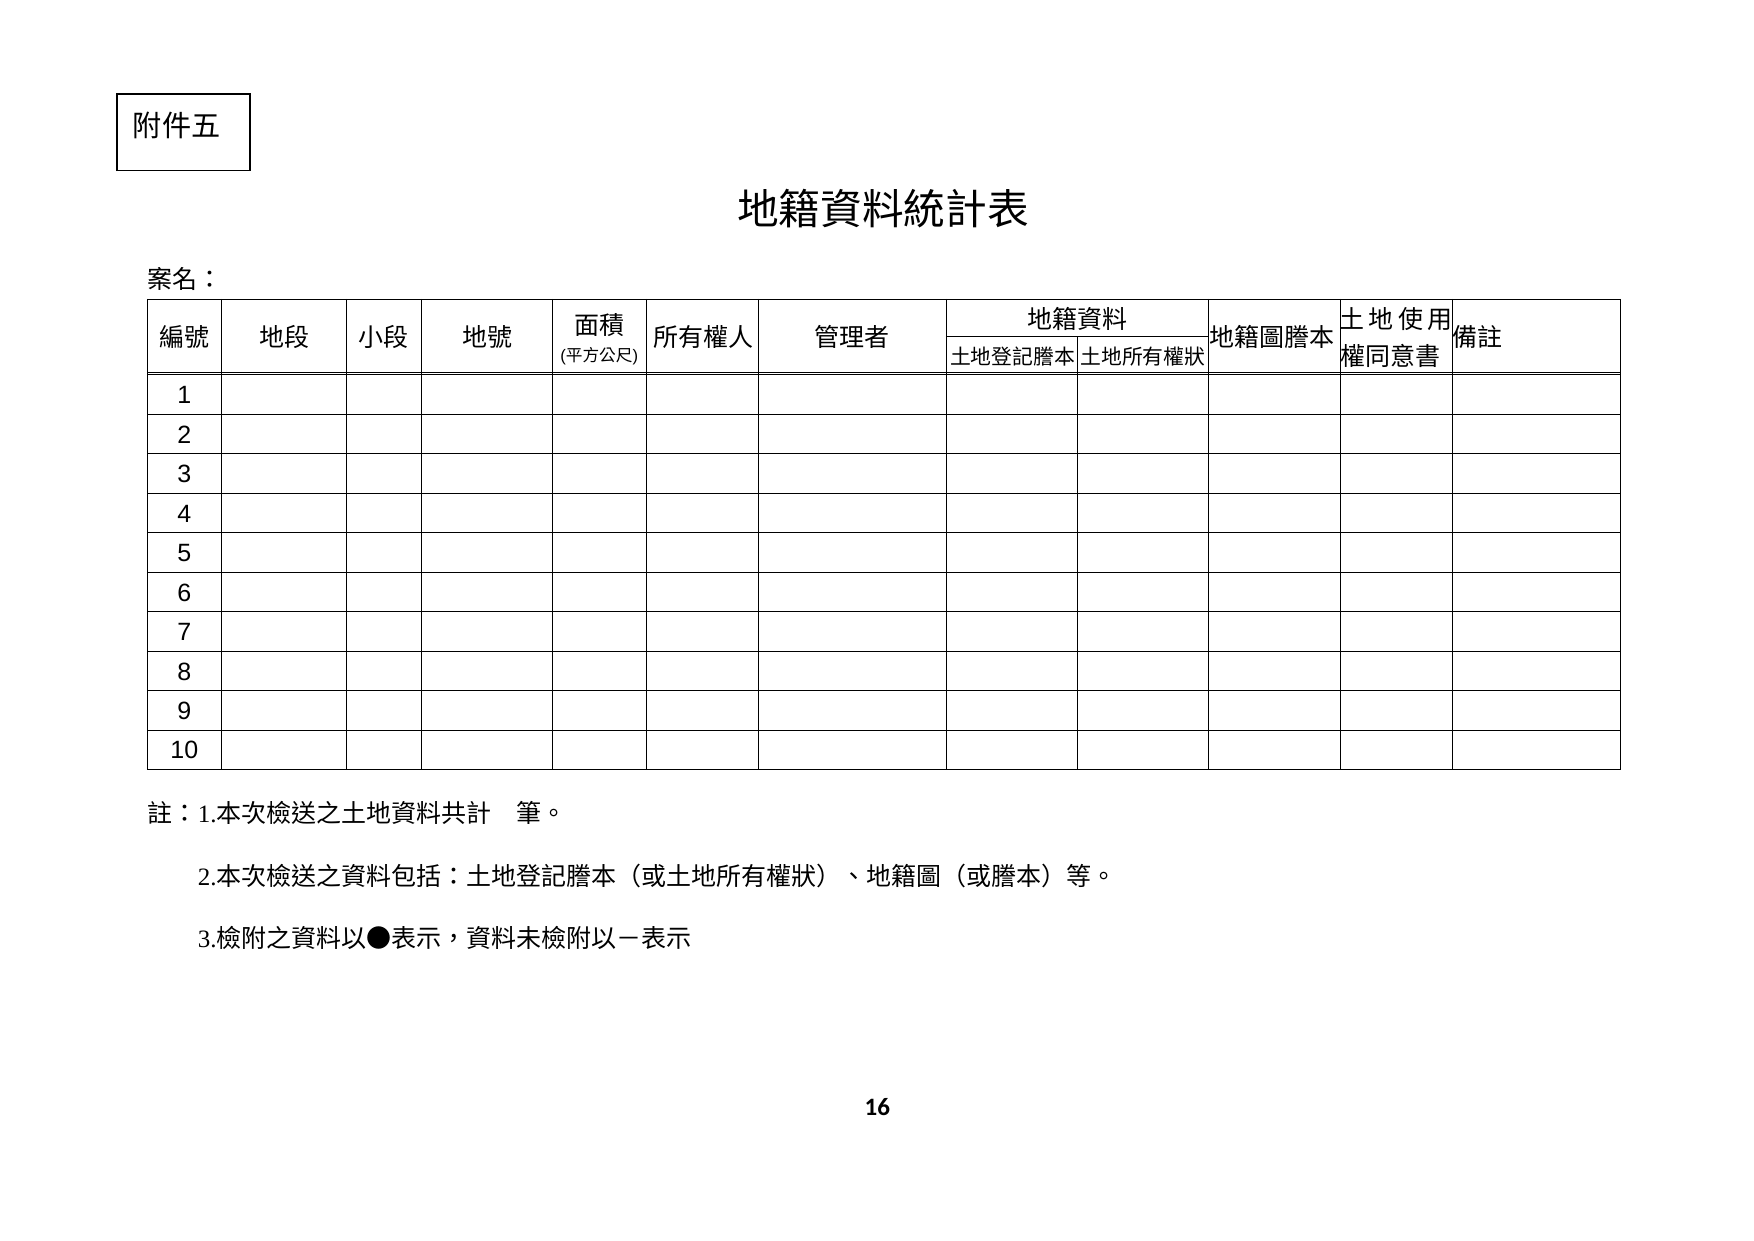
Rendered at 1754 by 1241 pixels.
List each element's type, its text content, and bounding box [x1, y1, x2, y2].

table_cell [759, 454, 946, 493]
table_cell [553, 731, 646, 769]
table_cell [222, 652, 346, 690]
table_cell [647, 494, 758, 532]
table_cell [422, 454, 552, 493]
table_cell 4 [148, 494, 221, 532]
table_cell [647, 612, 758, 651]
table_cell 5 [148, 533, 221, 572]
table_cell [347, 454, 421, 493]
table_cell [422, 533, 552, 572]
text 案名： [148, 236, 1606, 299]
table_cell [1453, 494, 1620, 532]
table_cell [1453, 375, 1620, 414]
table_cell [1341, 375, 1452, 414]
table_cell [347, 731, 421, 769]
table_cell [1453, 612, 1620, 651]
table_cell [1078, 415, 1208, 453]
table_cell [1209, 731, 1340, 769]
table_cell [553, 375, 646, 414]
table_cell 2 [148, 415, 221, 453]
table_cell [1209, 415, 1340, 453]
table_cell 3 [148, 454, 221, 493]
table_header 地籍圖謄本 [1209, 300, 1340, 372]
table_cell [222, 375, 346, 414]
table_cell [647, 533, 758, 572]
table_cell [1341, 652, 1452, 690]
table_cell [947, 533, 1077, 572]
text 2.本次檢送之資料包括：土地登記謄本（或土地所有權狀）、地籍圖（或謄本）等。 [148, 833, 1606, 895]
table_cell 土地所有權狀 [1078, 337, 1208, 372]
table_cell [222, 454, 346, 493]
table_cell [1453, 731, 1620, 769]
table_cell [1453, 573, 1620, 611]
table_cell [947, 652, 1077, 690]
table_cell [422, 652, 552, 690]
table_cell [1453, 415, 1620, 453]
table_cell [553, 573, 646, 611]
table_cell [1209, 612, 1340, 651]
table_cell [222, 533, 346, 572]
table_cell [647, 691, 758, 729]
text 地籍資料統計表 [148, 176, 1617, 236]
table_cell [1209, 533, 1340, 572]
table_cell [947, 691, 1077, 729]
table_header 管理者 [759, 300, 946, 372]
table_cell [1078, 375, 1208, 414]
table_cell [647, 731, 758, 769]
table_cell [1341, 573, 1452, 611]
table_cell [1078, 533, 1208, 572]
table_cell [1078, 652, 1208, 690]
table_header 小段 [347, 300, 421, 372]
table_cell [647, 573, 758, 611]
table_cell [1209, 652, 1340, 690]
table_cell [1341, 454, 1452, 493]
table_cell [1209, 494, 1340, 532]
table_cell [947, 494, 1077, 532]
table_cell 7 [148, 612, 221, 651]
table_cell [1078, 612, 1208, 651]
table_cell [1453, 533, 1620, 572]
table_cell [347, 691, 421, 729]
table_cell [1453, 652, 1620, 690]
table_cell [759, 494, 946, 532]
table_cell [553, 612, 646, 651]
table_cell [1341, 731, 1452, 769]
table_cell [647, 454, 758, 493]
table_cell [1078, 494, 1208, 532]
table_header 地號 [422, 300, 552, 372]
table_cell [947, 415, 1077, 453]
table_cell [1078, 731, 1208, 769]
table_cell [759, 612, 946, 651]
table_cell [947, 731, 1077, 769]
table_cell [553, 494, 646, 532]
table_header 土地使用權同意書 [1341, 300, 1452, 372]
table_cell [1078, 691, 1208, 729]
table_cell 10 [148, 731, 221, 769]
table_cell [1341, 415, 1452, 453]
table_cell [1341, 691, 1452, 729]
table_cell 9 [148, 691, 221, 729]
text 附件五 [133, 102, 234, 144]
table_cell [222, 494, 346, 532]
table_cell [759, 652, 946, 690]
table_cell [422, 573, 552, 611]
table_cell [222, 415, 346, 453]
table_header 備註 [1453, 300, 1620, 372]
table_header 面積 (平方公尺) [553, 300, 646, 372]
table_cell 6 [148, 573, 221, 611]
table_cell [553, 533, 646, 572]
table_cell [222, 731, 346, 769]
table_cell [422, 494, 552, 532]
table_cell [1453, 691, 1620, 729]
table_cell [759, 375, 946, 414]
table_cell [947, 573, 1077, 611]
table_cell [422, 612, 552, 651]
table_cell [759, 573, 946, 611]
table_cell [759, 691, 946, 729]
table_cell [947, 375, 1077, 414]
table_cell [1453, 454, 1620, 493]
table_cell [947, 612, 1077, 651]
table_cell 土地登記謄本 [947, 337, 1077, 372]
table_cell [647, 375, 758, 414]
table_cell [1341, 494, 1452, 532]
table_cell [553, 691, 646, 729]
table_cell [222, 573, 346, 611]
table_header 地籍資料 [947, 300, 1208, 336]
table_cell [1209, 691, 1340, 729]
table_cell [347, 494, 421, 532]
table_cell [422, 415, 552, 453]
table_cell [759, 415, 946, 453]
table_cell [422, 375, 552, 414]
text 註：1.本次檢送之土地資料共計 筆。 [148, 770, 1606, 833]
table_cell [1078, 573, 1208, 611]
table_cell [1209, 454, 1340, 493]
table_cell [1341, 612, 1452, 651]
table_cell 8 [148, 652, 221, 690]
table_cell [759, 533, 946, 572]
table_cell [553, 652, 646, 690]
table_cell [553, 415, 646, 453]
table_header 所有權人 [647, 300, 758, 372]
table_cell [347, 652, 421, 690]
table_cell [1341, 533, 1452, 572]
table_cell [347, 533, 421, 572]
table_cell [647, 652, 758, 690]
text [118, 95, 249, 170]
table_cell [222, 691, 346, 729]
table_cell [759, 731, 946, 769]
table_header 地段 [222, 300, 346, 372]
table_header 編號 [148, 300, 221, 372]
table_cell [553, 454, 646, 493]
table_cell [1209, 375, 1340, 414]
table_cell [222, 612, 346, 651]
table_cell [347, 612, 421, 651]
table_cell [1078, 454, 1208, 493]
table_cell 1 [148, 375, 221, 414]
table_cell [347, 375, 421, 414]
table_cell [1209, 573, 1340, 611]
table_cell [347, 415, 421, 453]
table_cell [947, 454, 1077, 493]
table_cell [422, 691, 552, 729]
text 3.檢附之資料以●表示，資料未檢附以－表示 [148, 895, 1606, 958]
table_cell [422, 731, 552, 769]
table_cell [647, 415, 758, 453]
table_cell [347, 573, 421, 611]
